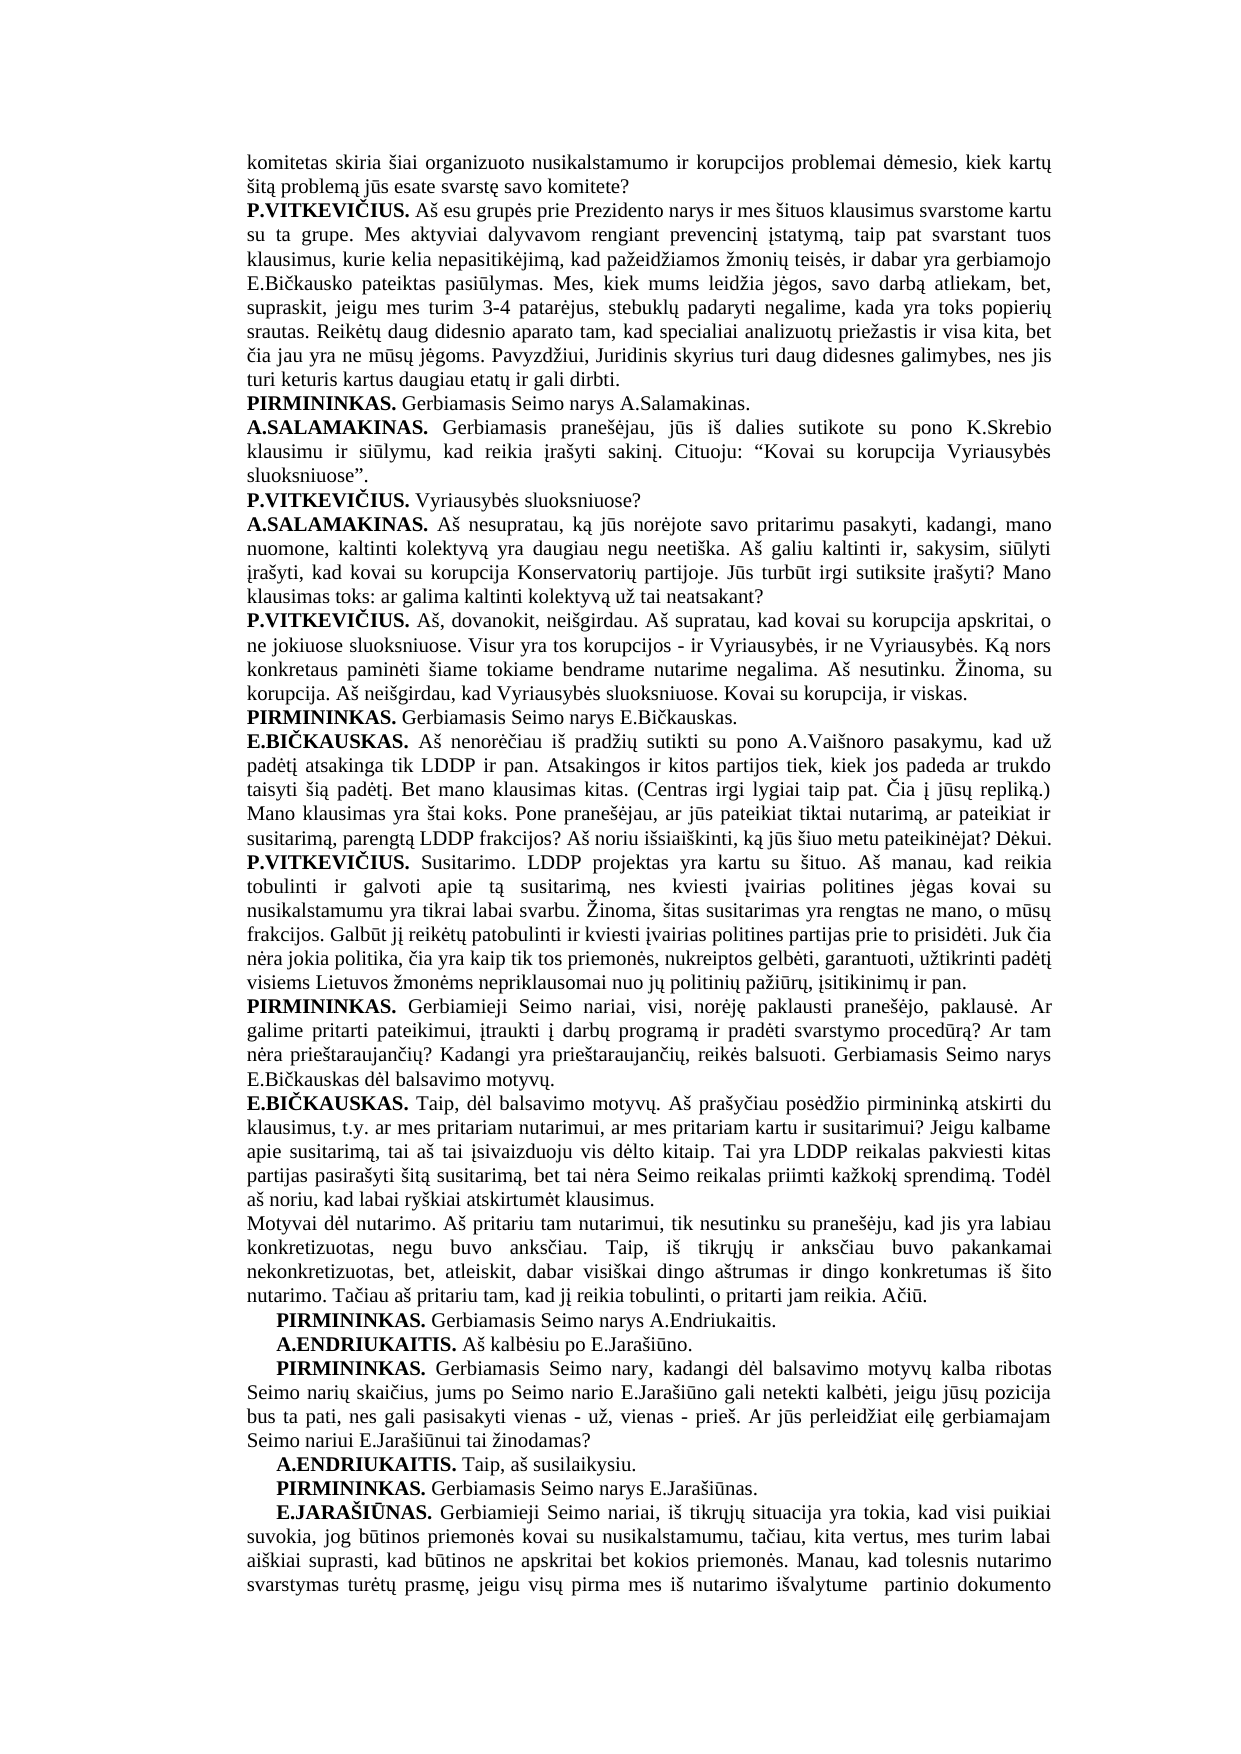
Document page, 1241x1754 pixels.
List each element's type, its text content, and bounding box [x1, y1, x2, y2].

text A.ENDRIUKAITIS. Aš kalbėsiu po E.Jarašiūno. [247, 1332, 1053, 1356]
text PIRMININKAS. Gerbiamasis Seimo narys A.Salamakinas. [247, 391, 1053, 415]
text P.VITKEVIČIUS. Susitarimo. LDDP projektas yra kartu su šituo. Aš manau, kad reikia tobulinti ir galvoti apie tą susitarimą, nes kviesti įvairias politines jėgas kovai su nusikalstamumu yra tikrai labai svarbu. Žinoma, šitas susitarimas yra rengtas ne mano, o mūsų frakcijos. Galbūt jį reikėtų patobulinti ir kviesti įvairias politines partijas prie to prisidėti. Juk čia nėra jokia politika, čia yra kaip tik tos priemonės, nukreiptos gelbėti, garantuoti, užtikrinti padėtį visiems Lietuvos žmonėms nepriklausomai nuo jų politinių pažiūrų, įsitikinimų ir pan. [247, 850, 1053, 994]
text PIRMININKAS. Gerbiamieji Seimo nariai, visi, norėję paklausti pranešėjo, paklausė. Ar galime pritarti pateikimui, įtraukti į darbų programą ir pradėti svarstymo procedūrą? Ar tam nėra prieštaraujančių? Kadangi yra prieštaraujančių, reikės balsuoti. Gerbiamasis Seimo narys E.Bičkauskas dėl balsavimo motyvų. [247, 994, 1053, 1091]
text Motyvai dėl nutarimo. Aš pritariu tam nutarimui, tik nesutinku su pranešėju, kad jis yra labiau konkretizuotas, negu buvo anksčiau. Taip, iš tikrųjų ir anksčiau buvo pakankamai nekonkretizuotas, bet, atleiskit, dabar visiškai dingo aštrumas ir dingo konkretumas iš šito nutarimo. Tačiau aš pritariu tam, kad jį reikia tobulinti, o pritarti jam reikia. Ačiū. [247, 1211, 1053, 1307]
text A.SALAMAKINAS. Aš nesupratau, ką jūs norėjote savo pritarimu pasakyti, kadangi, mano nuomone, kaltinti kolektyvą yra daugiau negu neetiška. Aš galiu kaltinti ir, sakysim, siūlyti įrašyti, kad kovai su korupcija Konservatorių partijoje. Jūs turbūt irgi sutiksite įrašyti? Mano klausimas toks: ar galima kaltinti kolektyvą už tai neatsakant? [247, 512, 1053, 608]
text P.VITKEVIČIUS. Aš, dovanokit, neišgirdau. Aš supratau, kad kovai su korupcija apskritai, o ne jokiuose sluoksniuose. Visur yra tos korupcijos - ir Vyriausybės, ir ne Vyriausybės. Ką nors konkretaus paminėti šiame tokiame bendrame nutarime negalima. Aš nesutinku. Žinoma, su korupcija. Aš neišgirdau, kad Vyriausybės sluoksniuose. Kovai su korupcija, ir viskas. [247, 608, 1053, 705]
text PIRMININKAS. Gerbiamasis Seimo nary, kadangi dėl balsavimo motyvų kalba ribotas Seimo narių skaičius, jums po Seimo nario E.Jarašiūno gali netekti kalbėti, jeigu jūsų pozicija bus ta pati, nes gali pasisakyti vienas - už, vienas - prieš. Ar jūs perleidžiat eilę gerbiamajam Seimo nariui E.Jarašiūnui tai žinodamas? [247, 1356, 1053, 1452]
text A.ENDRIUKAITIS. Taip, aš susilaikysiu. [247, 1452, 1053, 1476]
text E.JARAŠIŪNAS. Gerbiamieji Seimo nariai, iš tikrųjų situacija yra tokia, kad visi puikiai suvokia, jog būtinos priemonės kovai su nusikalstamumu, tačiau, kita vertus, mes turim labai aiškiai suprasti, kad būtinos ne apskritai bet kokios priemonės. Manau, kad tolesnis nutarimo svarstymas turėtų prasmę, jeigu visų pirma mes iš nutarimo išvalytume partinio dokumento [247, 1500, 1053, 1596]
text A.SALAMAKINAS. Gerbiamasis pranešėjau, jūs iš dalies sutikote su pono K.Skrebio klausimu ir siūlymu, kad reikia įrašyti sakinį. Cituoju: “Kovai su korupcija Vyriausybės sluoksniuose”. [247, 415, 1053, 487]
text P.VITKEVIČIUS. Vyriausybės sluoksniuose? [247, 488, 1053, 512]
text PIRMININKAS. Gerbiamasis Seimo narys E.Jarašiūnas. [247, 1476, 1053, 1500]
text P.VITKEVIČIUS. Aš esu grupės prie Prezidento narys ir mes šituos klausimus svarstome kartu su ta grupe. Mes aktyviai dalyvavom rengiant prevencinį įstatymą, taip pat svarstant tuos klausimus, kurie kelia nepasitikėjimą, kad pažeidžiamos žmonių teisės, ir dabar yra gerbiamojo E.Bičkausko pateiktas pasiūlymas. Mes, kiek mums leidžia jėgos, savo darbą atliekam, bet, supraskit, jeigu mes turim 3-4 patarėjus, stebuklų padaryti negalime, kada yra toks popierių srautas. Reikėtų daug didesnio aparato tam, kad specialiai analizuotų priežastis ir visa kita, bet čia jau yra ne mūsų jėgoms. Pavyzdžiui, Juridinis skyrius turi daug didesnes galimybes, nes jis turi keturis kartus daugiau etatų ir gali dirbti. [247, 198, 1053, 391]
text E.BIČKAUSKAS. Aš nenorėčiau iš pradžių sutikti su pono A.Vaišnoro pasakymu, kad už padėtį atsakinga tik LDDP ir pan. Atsakingos ir kitos partijos tiek, kiek jos padeda ar trukdo taisyti šią padėtį. Bet mano klausimas kitas. (Centras irgi lygiai taip pat. Čia į jūsų repliką.) Mano klausimas yra štai koks. Pone pranešėjau, ar jūs pateikiat tiktai nutarimą, ar pateikiat ir susitarimą, parengtą LDDP frakcijos? Aš noriu išsiaiškinti, ką jūs šiuo metu pateikinėjat? Dėkui. [247, 729, 1053, 849]
text PIRMININKAS. Gerbiamasis Seimo narys A.Endriukaitis. [247, 1308, 1053, 1332]
text E.BIČKAUSKAS. Taip, dėl balsavimo motyvų. Aš prašyčiau posėdžio pirmininką atskirti du klausimus, t.y. ar mes pritariam nutarimui, ar mes pritariam kartu ir susitarimui? Jeigu kalbame apie susitarimą, tai aš tai įsivaizduoju vis dėlto kitaip. Tai yra LDDP reikalas pakviesti kitas partijas pasirašyti šitą susitarimą, bet tai nėra Seimo reikalas priimti kažkokį sprendimą. Todėl aš noriu, kad labai ryškiai atskirtumėt klausimus. [247, 1091, 1053, 1211]
text komitetas skiria šiai organizuoto nusikalstamumo ir korupcijos problemai dėmesio, kiek kartų šitą problemą jūs esate svarstę savo komitete? [247, 150, 1053, 198]
text PIRMININKAS. Gerbiamasis Seimo narys E.Bičkauskas. [247, 705, 1053, 729]
